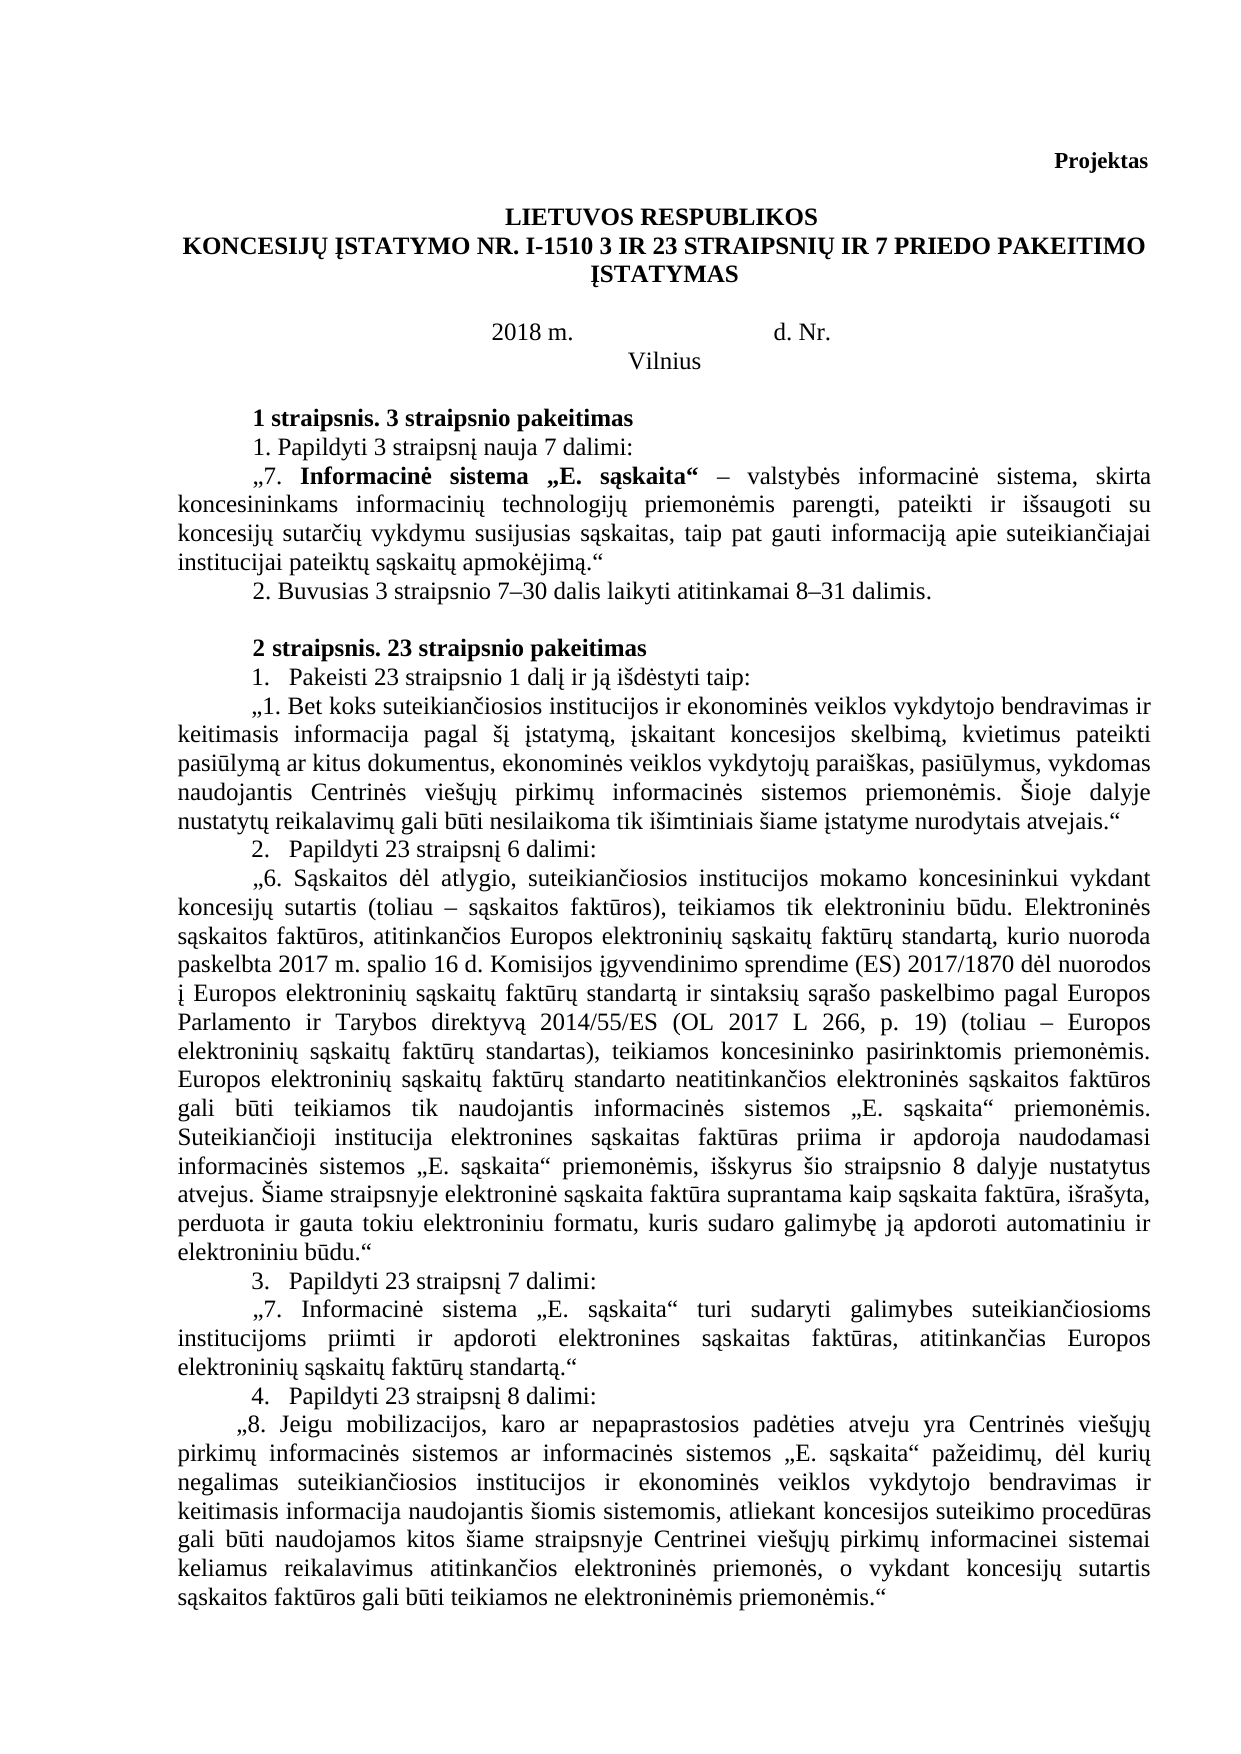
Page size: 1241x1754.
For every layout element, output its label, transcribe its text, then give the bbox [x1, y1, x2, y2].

text 2 straipsnis. 23 straipsnio pakeitimas [252, 633, 1152, 662]
text 2. Buvusias 3 straipsnio 7–30 dalis laikyti atitinkamai 8–31 dalimis. [177, 576, 1152, 604]
text 4. Papildyti 23 straipsnį 8 dalimi: [251, 1381, 1152, 1409]
text 2018 m. d. Nr. [177, 317, 1152, 346]
text Vilnius [177, 346, 1152, 374]
text 1 straipsnis. 3 straipsnio pakeitimas [177, 403, 1152, 432]
text 1. Papildyti 3 straipsnį nauja 7 dalimi: [177, 432, 1152, 461]
text „8. Jeigu mobilizacijos, karo ar nepaprastosios padėties atveju yra Centrinės viešųjų pirkimų informacinės sistemos ar informacinės sistemos „E. sąskaita“ pažeidimų, dėl kurių negalimas suteikiančiosios institucijos ir ekonominės veiklos vykdytojo bendravimas ir keitimasis informacija naudojantis šiomis sistemomis, atliekant koncesijos suteikimo procedūras gali būti naudojamos kitos šiame straipsnyje Centrinei viešųjų pirkimų informacinei sistemai keliamus reikalavimus atitinkančios elektroninės priemonės, o vykdant koncesijų sutartis sąskaitos faktūros gali būti teikiamos ne elektroninėmis priemonėmis.“ [177, 1409, 1152, 1611]
text 3. Papildyti 23 straipsnį 7 dalimi: [251, 1266, 1152, 1294]
text 1. Pakeisti 23 straipsnio 1 dalį ir ją išdėstyti taip: [251, 662, 1152, 691]
text „7. Informacinė sistema „E. sąskaita“ turi sudaryti galimybes suteikiančiosioms institucijoms priimti ir apdoroti elektronines sąskaitas faktūras, atitinkančias Europos elektroninių sąskaitų faktūrų standartą.“ [177, 1294, 1152, 1381]
text 2. Papildyti 23 straipsnį 6 dalimi: [251, 834, 1152, 863]
text „1. Bet koks suteikiančiosios institucijos ir ekonominės veiklos vykdytojo bendravimas ir keitimasis informacija pagal šį įstatymą, įskaitant koncesijos skelbimą, kvietimus pateikti pasiūlymą ar kitus dokumentus, ekonominės veiklos vykdytojų paraiškas, pasiūlymus, vykdomas naudojantis Centrinės viešųjų pirkimų informacinės sistemos priemonėmis. Šioje dalyje nustatytų reikalavimų gali būti nesilaikoma tik išimtiniais šiame įstatyme nurodytais atvejais.“ [177, 691, 1152, 834]
text „7. Informacinė sistema „E. sąskaita“ – valstybės informacinė sistema, skirta koncesininkams informacinių technologijų priemonėmis parengti, pateikti ir išsaugoti su koncesijų sutarčių vykdymu susijusias sąskaitas, taip pat gauti informaciją apie suteikiančiajai institucijai pateiktų sąskaitų apmokėjimą.“ [177, 461, 1152, 576]
text LIETUVOS RESPUBLIKOS KONCESIJŲ ĮSTATYMO NR. I-1510 3 IR 23 STRAIPSNIŲ IR 7 PRIEDO PAKEITIMO ĮSTATYMAS [177, 202, 1152, 288]
text „6. Sąskaitos dėl atlygio, suteikiančiosios institucijos mokamo koncesininkui vykdant koncesijų sutartis (toliau – sąskaitos faktūros), teikiamos tik elektroniniu būdu. Elektroninės sąskaitos faktūros, atitinkančios Europos elektroninių sąskaitų faktūrų standartą, kurio nuoroda paskelbta 2017 m. spalio 16 d. Komisijos įgyvendinimo sprendime (ES) 2017/1870 dėl nuorodos į Europos elektroninių sąskaitų faktūrų standartą ir sintaksių sąrašo paskelbimo pagal Europos Parlamento ir Tarybos direktyvą 2014/55/ES (OL 2017 L 266, p. 19) (toliau – Europos elektroninių sąskaitų faktūrų standartas), teikiamos koncesininko pasirinktomis priemonėmis. Europos elektroninių sąskaitų faktūrų standarto neatitinkančios elektroninės sąskaitos faktūros gali būti teikiamos tik naudojantis informacinės sistemos „E. sąskaita“ priemonėmis. Suteikiančioji institucija elektronines sąskaitas faktūras priima ir apdoroja naudodamasi informacinės sistemos „E. sąskaita“ priemonėmis, išskyrus šio straipsnio 8 dalyje nustatytus atvejus. Šiame straipsnyje elektroninė sąskaita faktūra suprantama kaip sąskaita faktūra, išrašyta, perduota ir gauta tokiu elektroniniu formatu, kuris sudaro galimybę ją apdoroti automatiniu ir elektroniniu būdu.“ [177, 863, 1152, 1266]
text Projektas [852, 147, 1152, 173]
